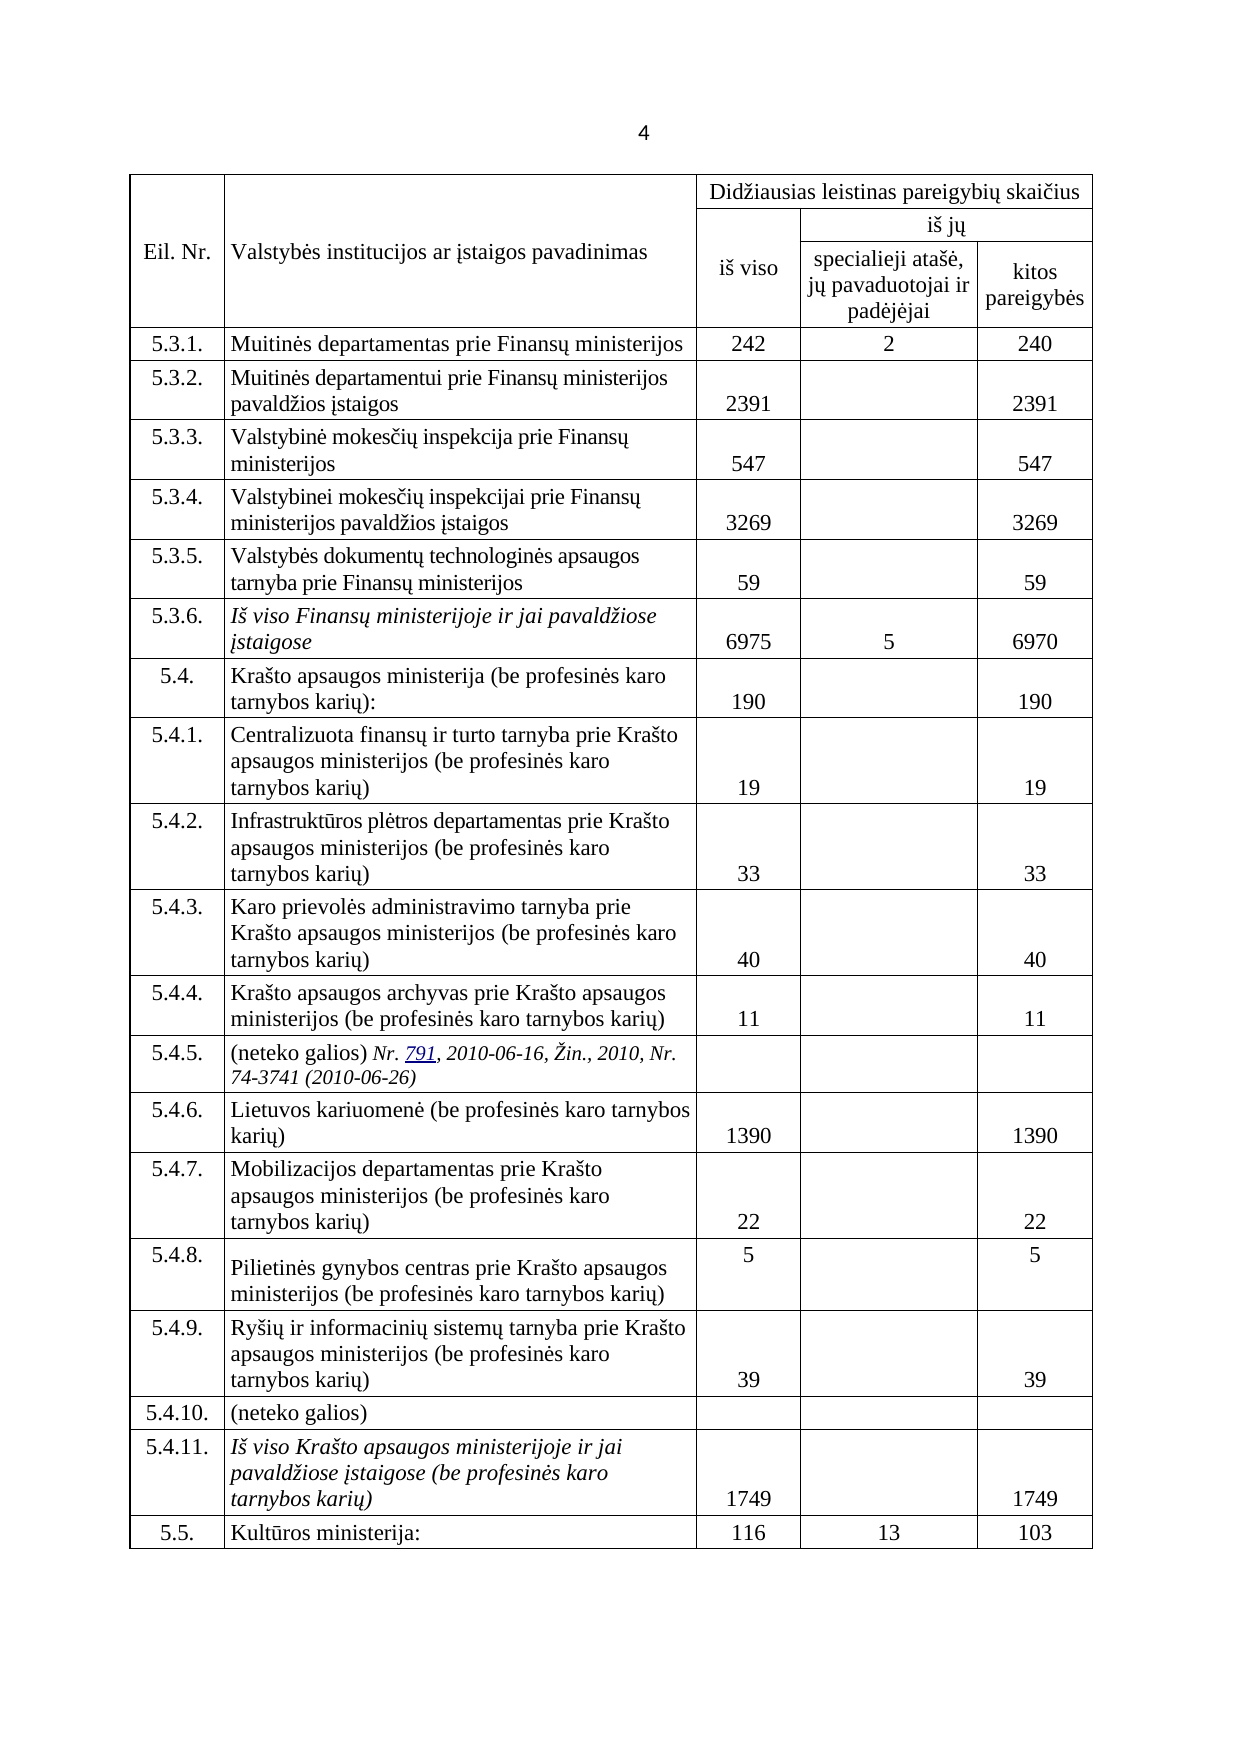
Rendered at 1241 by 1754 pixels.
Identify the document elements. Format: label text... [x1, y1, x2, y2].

table_cell 1749 [978, 1430, 1092, 1515]
table_cell Valstybinė mokesčių inspekcija prie Finansų ministerijos [225, 420, 696, 479]
table_cell 5.3.2. [131, 361, 224, 419]
table_cell 1749 [697, 1430, 800, 1515]
table_cell 5.4.4. [131, 976, 224, 1035]
table_header Didžiausias leistinas pareigybių skaičius [697, 175, 1092, 207]
table_cell 5.4.6. [131, 1093, 224, 1152]
table_cell 3269 [697, 480, 800, 538]
table_cell [801, 540, 977, 598]
table_cell Valstybinei mokesčių inspekcijai prie Finansų ministerijos pavaldžios įstaigos [225, 480, 696, 538]
table_cell 5 [801, 599, 977, 658]
table_cell 5.4.1. [131, 718, 224, 803]
table_cell 5.3.4. [131, 480, 224, 538]
table_cell Muitinės departamentui prie Finansų ministerijos pavaldžios įstaigos [225, 361, 696, 419]
table_cell 547 [697, 420, 800, 479]
table_cell (neteko galios) Nr. 791, 2010-06-16, Žin., 2010, Nr. 74-3741 (2010-06-26) [225, 1036, 696, 1092]
table_cell [801, 420, 977, 479]
table_cell [801, 1311, 977, 1396]
table_cell iš jų [801, 209, 1092, 241]
table_cell Iš viso Krašto apsaugos ministerijoje ir jai pavaldžiose įstaigose (be profesinės karo tarnybos karių) [225, 1430, 696, 1515]
table_cell 1390 [697, 1093, 800, 1152]
table_cell [801, 804, 977, 889]
table_cell specialieji atašė, jų pavaduotojai ir padėjėjai [801, 242, 977, 327]
table_cell [801, 1093, 977, 1152]
table_cell 19 [978, 718, 1092, 803]
table_cell Infrastruktūros plėtros departamentas prie Krašto apsaugos ministerijos (be profesinės karo tarnybos karių) [225, 804, 696, 889]
table_cell 5.3.5. [131, 540, 224, 598]
table_cell 5.3.6. [131, 599, 224, 658]
table_cell 11 [978, 976, 1092, 1035]
table_cell 2 [801, 328, 977, 360]
table_cell [801, 659, 977, 717]
table_cell 33 [697, 804, 800, 889]
table_cell 5.4.7. [131, 1153, 224, 1237]
table_cell 39 [697, 1311, 800, 1396]
table_cell (neteko galios) [225, 1397, 696, 1429]
table_cell Valstybės dokumentų technologinės apsaugos tarnyba prie Finansų ministerijos [225, 540, 696, 598]
table_cell Mobilizacijos departamentas prie Krašto apsaugos ministerijos (be profesinės karo tarnybos karių) [225, 1153, 696, 1237]
table_cell 5.4.5. [131, 1036, 224, 1092]
table_cell 22 [978, 1153, 1092, 1237]
table_cell [801, 1153, 977, 1237]
table_cell Krašto apsaugos ministerija (be profesinės karo tarnybos karių): [225, 659, 696, 717]
table_cell 190 [697, 659, 800, 717]
table_cell 2391 [978, 361, 1092, 419]
table_cell [801, 976, 977, 1035]
table_cell 5 [978, 1239, 1092, 1309]
table_header Eil. Nr. [131, 175, 224, 327]
table_cell [801, 1239, 977, 1309]
table_cell 1390 [978, 1093, 1092, 1152]
table_cell 2391 [697, 361, 800, 419]
table_cell 547 [978, 420, 1092, 479]
table_cell 59 [978, 540, 1092, 598]
table_cell 242 [697, 328, 800, 360]
table_cell 6970 [978, 599, 1092, 658]
table_cell [978, 1397, 1092, 1429]
table_cell 103 [978, 1516, 1092, 1548]
table_cell 5.3.1. [131, 328, 224, 360]
table_cell 19 [697, 718, 800, 803]
table_cell [801, 890, 977, 975]
table_cell 40 [697, 890, 800, 975]
table_cell [978, 1036, 1092, 1092]
table_cell 5.4.2. [131, 804, 224, 889]
table_cell [697, 1397, 800, 1429]
table_cell [801, 1430, 977, 1515]
table_cell 33 [978, 804, 1092, 889]
table_cell [801, 361, 977, 419]
table_cell Ryšių ir informacinių sistemų tarnyba prie Krašto apsaugos ministerijos (be profesinės karo tarnybos karių) [225, 1311, 696, 1396]
table_cell 5.4.11. [131, 1430, 224, 1515]
table_cell 13 [801, 1516, 977, 1548]
table_cell kitos pareigybės [978, 242, 1092, 327]
table_cell [801, 1036, 977, 1092]
table_cell 40 [978, 890, 1092, 975]
table_cell [801, 1397, 977, 1429]
table_cell [697, 1036, 800, 1092]
table_cell 5.5. [131, 1516, 224, 1548]
table_cell 6975 [697, 599, 800, 658]
table_cell Pilietinės gynybos centras prie Krašto apsaugos ministerijos (be profesinės karo tarnybos karių) [225, 1239, 696, 1309]
table_cell 5.4.3. [131, 890, 224, 975]
table_cell 190 [978, 659, 1092, 717]
table_cell 39 [978, 1311, 1092, 1396]
table_cell Krašto apsaugos archyvas prie Krašto apsaugos ministerijos (be profesinės karo tarnybos karių) [225, 976, 696, 1035]
table_cell Iš viso Finansų ministerijoje ir jai pavaldžiose įstaigose [225, 599, 696, 658]
table_cell 240 [978, 328, 1092, 360]
table_cell [801, 718, 977, 803]
table_cell Lietuvos kariuomenė (be profesinės karo tarnybos karių) [225, 1093, 696, 1152]
table_cell 11 [697, 976, 800, 1035]
table_cell 5.4. [131, 659, 224, 717]
table_cell 116 [697, 1516, 800, 1548]
table_cell Muitinės departamentas prie Finansų ministerijos [225, 328, 696, 360]
table_cell Kultūros ministerija: [225, 1516, 696, 1548]
table_cell Centralizuota finansų ir turto tarnyba prie Krašto apsaugos ministerijos (be profesinės karo tarnybos karių) [225, 718, 696, 803]
table_cell 5.4.8. [131, 1239, 224, 1309]
table_cell 22 [697, 1153, 800, 1237]
table_cell 5.4.10. [131, 1397, 224, 1429]
table_header Valstybės institucijos ar įstaigos pavadinimas [225, 175, 696, 327]
table_cell 5 [697, 1239, 800, 1309]
table_cell 5.4.9. [131, 1311, 224, 1396]
table_cell Karo prievolės administravimo tarnyba prie Krašto apsaugos ministerijos (be profesinės karo tarnybos karių) [225, 890, 696, 975]
table_cell [801, 480, 977, 538]
table_cell 5.3.3. [131, 420, 224, 479]
table_cell 59 [697, 540, 800, 598]
table_cell iš viso [697, 209, 800, 327]
table_cell 3269 [978, 480, 1092, 538]
